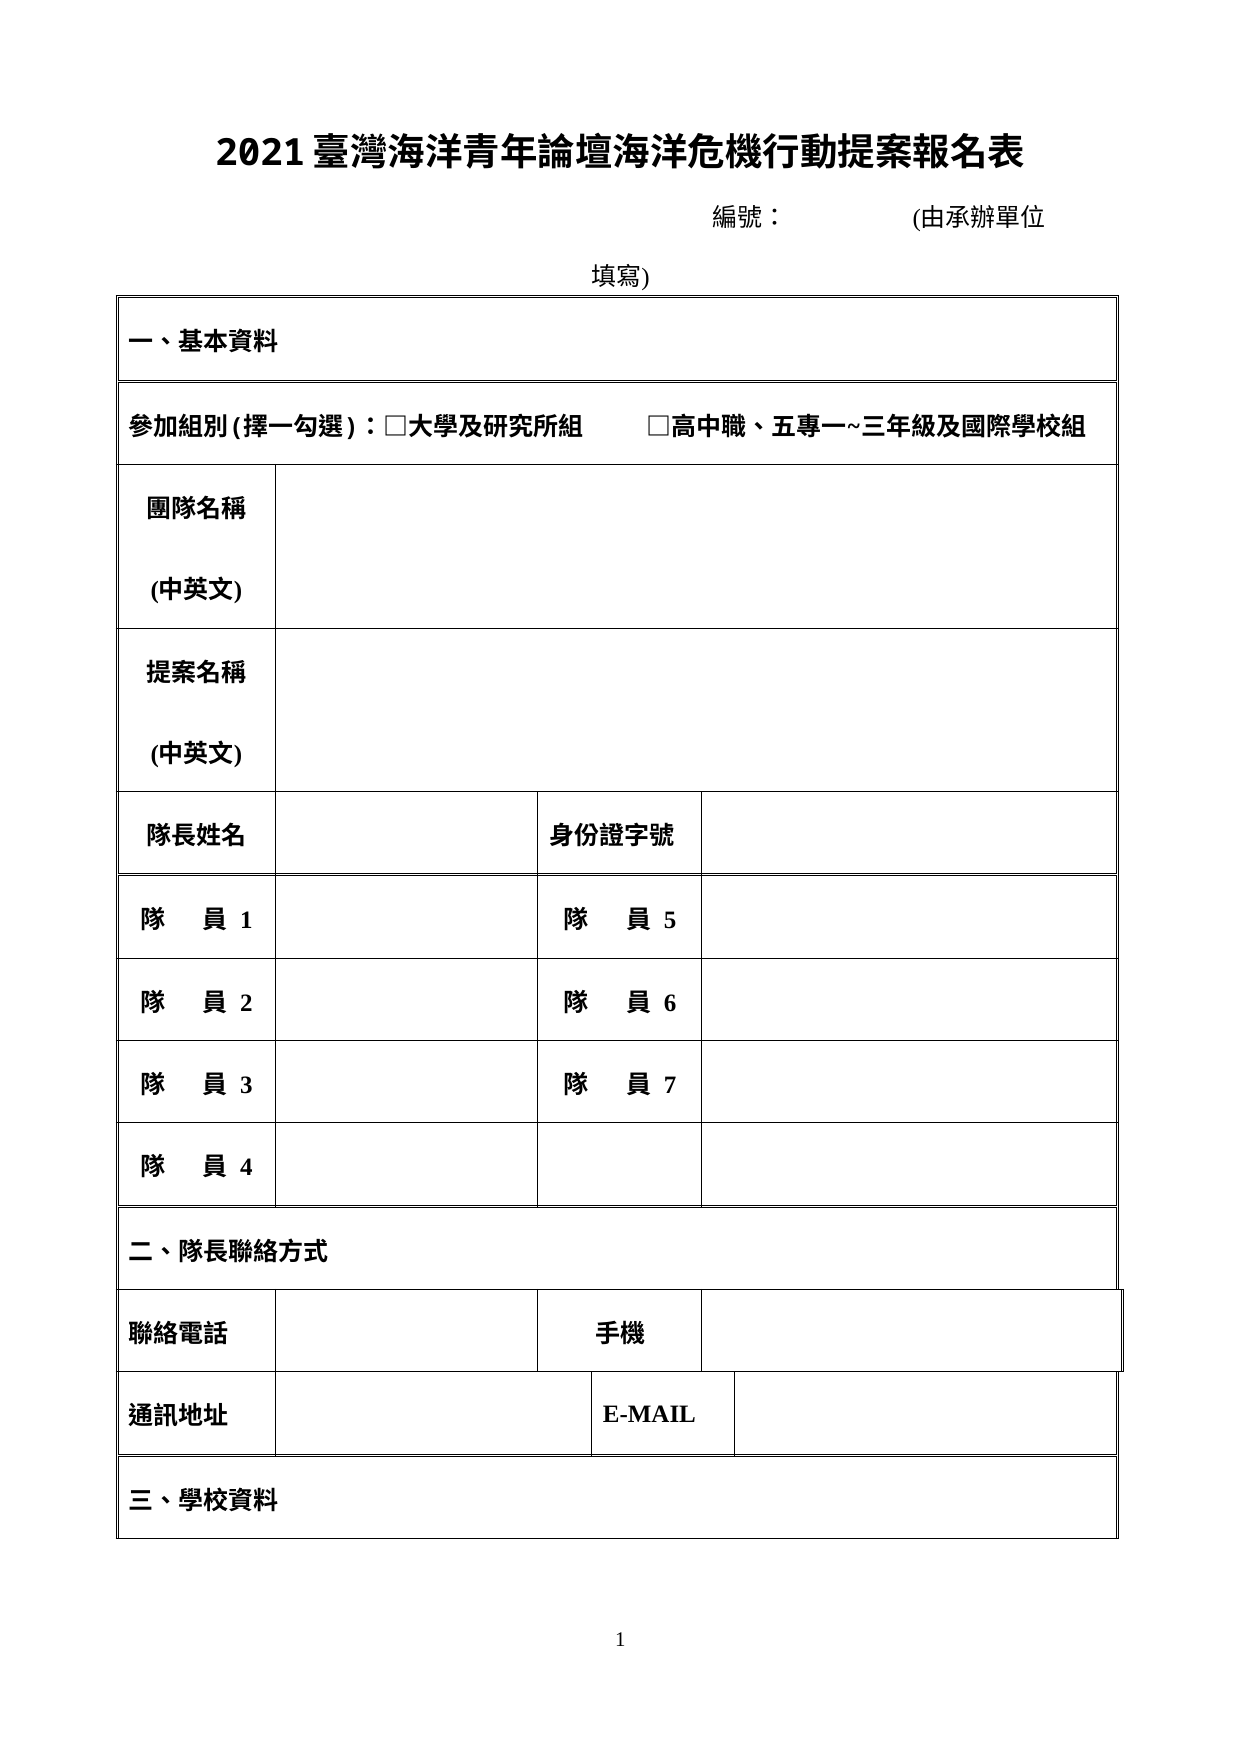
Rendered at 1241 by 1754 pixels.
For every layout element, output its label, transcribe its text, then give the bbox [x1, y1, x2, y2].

table_cell [538, 1123, 701, 1204]
table_cell [276, 629, 1116, 791]
table_header 一、基本資料 [119, 298, 1116, 379]
table_cell [1119, 1040, 1123, 1122]
table_cell 隊 員 4 [119, 1123, 275, 1204]
table_cell [702, 876, 1116, 958]
table_cell [702, 1041, 1116, 1122]
table_cell 聯絡電話 [119, 1290, 275, 1371]
table_cell [1119, 1205, 1123, 1289]
table_cell [1119, 1122, 1123, 1204]
table_cell 二、隊長聯絡方式 [119, 1208, 1116, 1289]
table_cell [276, 1290, 537, 1371]
table_cell 團隊名稱 (中英文) [119, 465, 275, 627]
table_cell 通訊地址 [119, 1372, 275, 1453]
table_cell 參加組別(擇一勾選)：□大學及研究所組 □高中職、五專一~三年級及國際學校組 [119, 383, 1116, 464]
table_header [1119, 295, 1123, 379]
table_cell [276, 1123, 537, 1204]
table_cell [1119, 791, 1123, 873]
table_cell 隊長姓名 [119, 792, 275, 873]
table_cell [702, 1290, 1121, 1371]
table_cell [1119, 380, 1123, 464]
table_cell [276, 1372, 591, 1453]
table_cell [1119, 464, 1123, 627]
text 編號： (由承辦單位填寫) [187, 170, 1053, 295]
table_cell 隊 員 2 [119, 959, 275, 1040]
table_cell 身份證字號 [538, 792, 701, 873]
table_cell 隊 員 7 [538, 1041, 701, 1122]
table_cell [702, 959, 1116, 1040]
table_cell 三、學校資料 [119, 1457, 1116, 1538]
table_cell 隊 員 3 [119, 1041, 275, 1122]
table_cell [1119, 1454, 1123, 1538]
table_cell 手機 [538, 1290, 701, 1371]
table_cell [276, 959, 537, 1040]
table_cell 隊 員 6 [538, 959, 701, 1040]
table_cell [702, 1123, 1116, 1204]
table_cell 提案名稱 (中英文) [119, 629, 275, 791]
table_cell [276, 1041, 537, 1122]
table_cell [702, 792, 1116, 873]
table_cell [1119, 873, 1123, 958]
text 2021臺灣海洋青年論壇海洋危機行動提案報名表 [187, 108, 1053, 170]
table_cell [276, 876, 537, 958]
table_cell [1119, 628, 1123, 791]
table_cell [276, 792, 537, 873]
table_cell [276, 465, 1116, 627]
table_cell 隊 員 1 [119, 876, 275, 958]
table_cell [735, 1372, 1116, 1453]
table_cell 隊 員 5 [538, 876, 701, 958]
table_cell E-MAIL [592, 1372, 734, 1453]
table_cell [1119, 1372, 1123, 1453]
table_cell [1119, 958, 1123, 1040]
